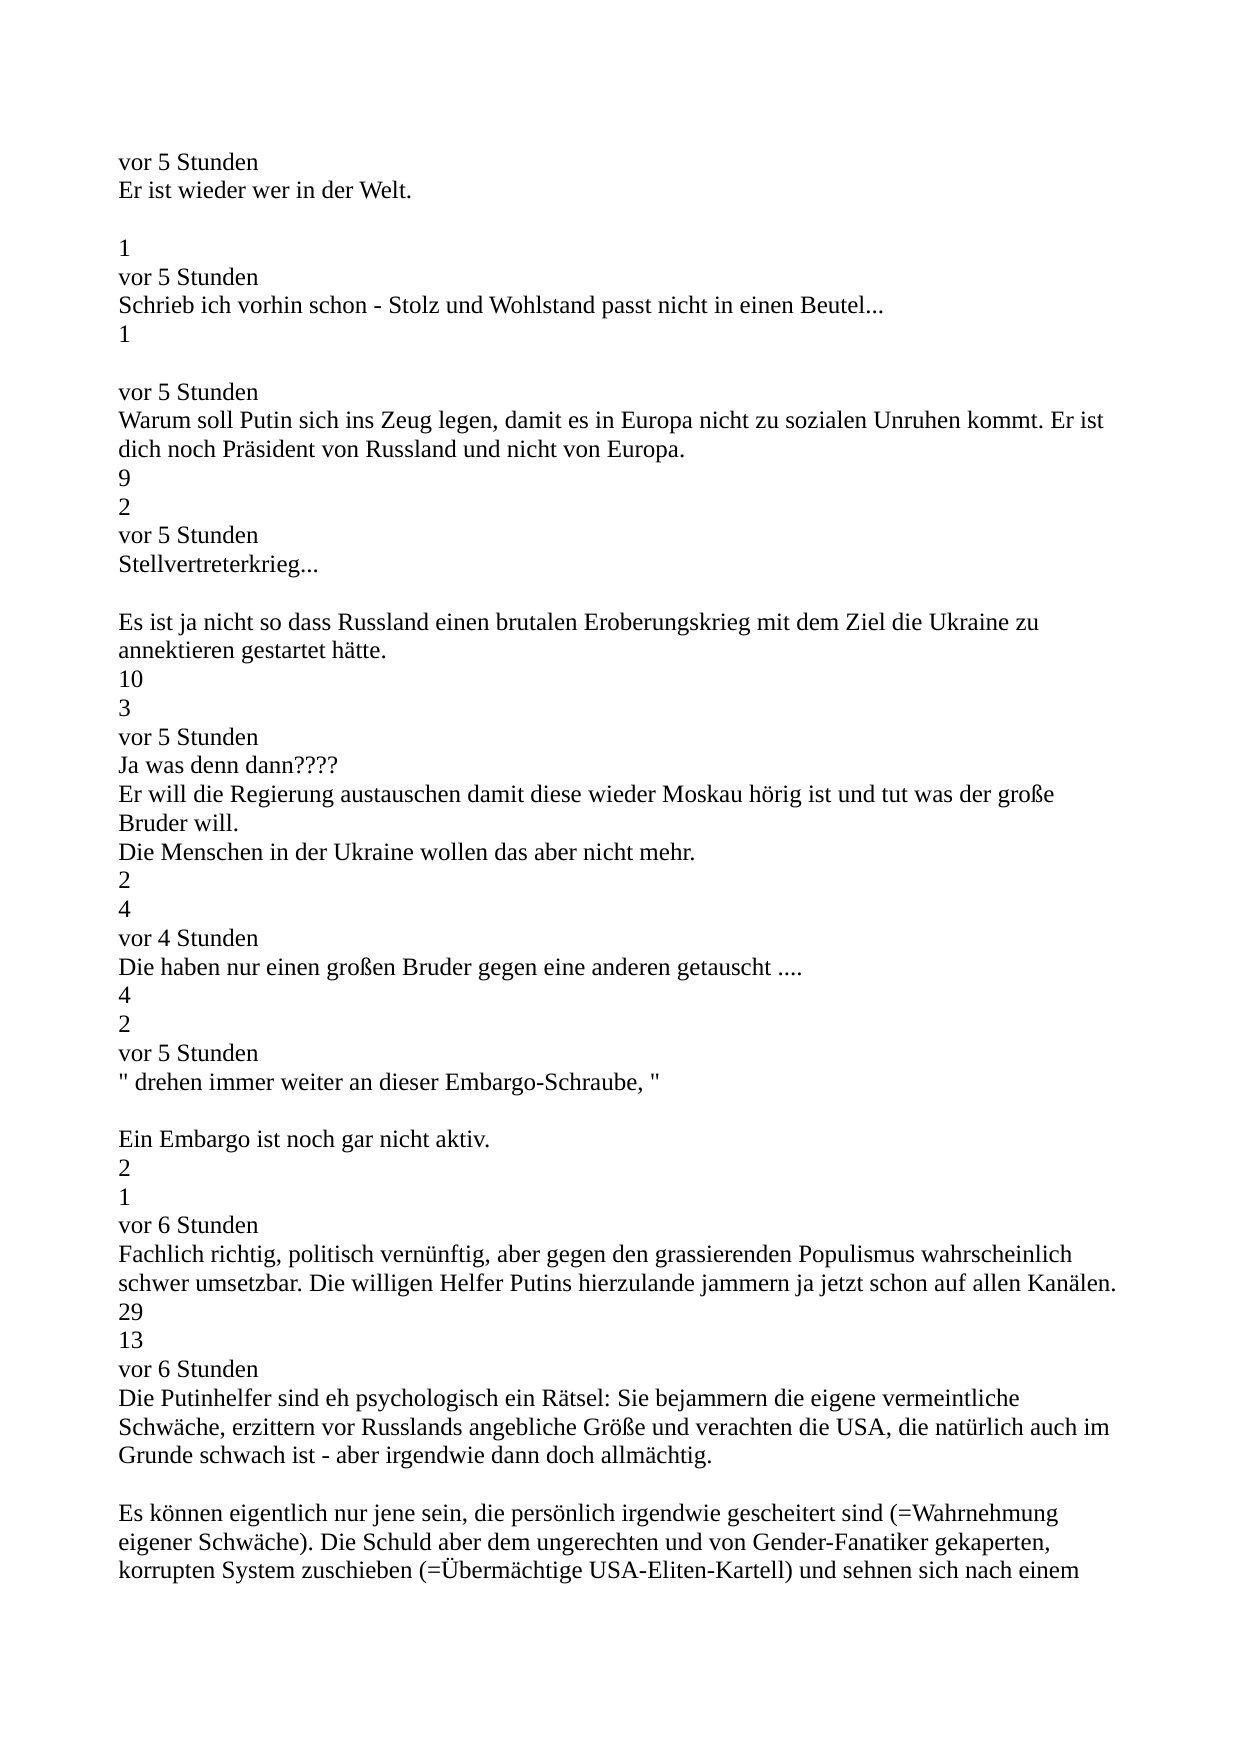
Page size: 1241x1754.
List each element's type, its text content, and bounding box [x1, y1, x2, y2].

text vor 5 Stunden [118, 521, 1122, 549]
text vor 5 Stunden [118, 377, 1122, 406]
text Schrieb ich vorhin schon - Stolz und Wohlstand passt nicht in einen Beutel... [118, 291, 1122, 319]
text 2 [118, 492, 1122, 521]
text 1 [118, 319, 1122, 348]
text 9 [118, 463, 1122, 492]
text Er will die Regierung austauschen damit diese wieder Moskau hörig ist und tut was der große Bruder will. [118, 779, 1122, 837]
text Warum soll Putin sich ins Zeug legen, damit es in Europa nicht zu sozialen Unruhen kommt. Er ist dich noch Präsident von Russland und nicht von Europa. [118, 406, 1122, 463]
text Ja was denn dann???? [118, 751, 1122, 779]
text 2 [118, 1153, 1122, 1182]
text vor 5 Stunden [118, 262, 1122, 291]
text vor 4 Stunden [118, 923, 1122, 952]
text Die haben nur einen großen Bruder gegen eine anderen getauscht .... [118, 952, 1122, 981]
text 1 [118, 1182, 1122, 1211]
text 3 [118, 693, 1122, 722]
text vor 5 Stunden [118, 722, 1122, 751]
text vor 5 Stunden [118, 1038, 1122, 1067]
text Die Putinhelfer sind eh psychologisch ein Rätsel: Sie bejammern die eigene vermeintliche Schwäche, erzittern vor Russlands angebliche Größe und verachten die USA, die natürlich auch im Grunde schwach ist - aber irgendwie dann doch allmächtig. [118, 1383, 1122, 1469]
text 4 [118, 981, 1122, 1009]
text 1 [118, 233, 1122, 262]
text vor 6 Stunden [118, 1211, 1122, 1239]
text Es ist ja nicht so dass Russland einen brutalen Eroberungskrieg mit dem Ziel die Ukraine zu annektieren gestartet hätte. [118, 607, 1122, 664]
text Ein Embargo ist noch gar nicht aktiv. [118, 1124, 1122, 1153]
text vor 5 Stunden [118, 147, 1122, 176]
text 2 [118, 866, 1122, 894]
text Er ist wieder wer in der Welt. [118, 176, 1122, 204]
text " drehen immer weiter an dieser Embargo-Schraube, " [118, 1067, 1122, 1096]
text Stellvertreterkrieg... [118, 549, 1122, 578]
text Die Menschen in der Ukraine wollen das aber nicht mehr. [118, 837, 1122, 866]
text 10 [118, 664, 1122, 693]
text 4 [118, 894, 1122, 923]
text 2 [118, 1009, 1122, 1038]
text Fachlich richtig, politisch vernünftig, aber gegen den grassierenden Populismus wahrscheinlich schwer umsetzbar. Die willigen Helfer Putins hierzulande jammern ja jetzt schon auf allen Kanälen. [118, 1239, 1122, 1297]
text vor 6 Stunden [118, 1354, 1122, 1383]
text Es können eigentlich nur jene sein, die persönlich irgendwie gescheitert sind (=Wahrnehmung eigener Schwäche). Die Schuld aber dem ungerechten und von Gender-Fanatiker gekaperten, korrupten System zuschieben (=Übermächtige USA-Eliten-Kartell) und sehnen sich nach einem [118, 1498, 1122, 1584]
text 13 [118, 1326, 1122, 1354]
text 29 [118, 1297, 1122, 1326]
